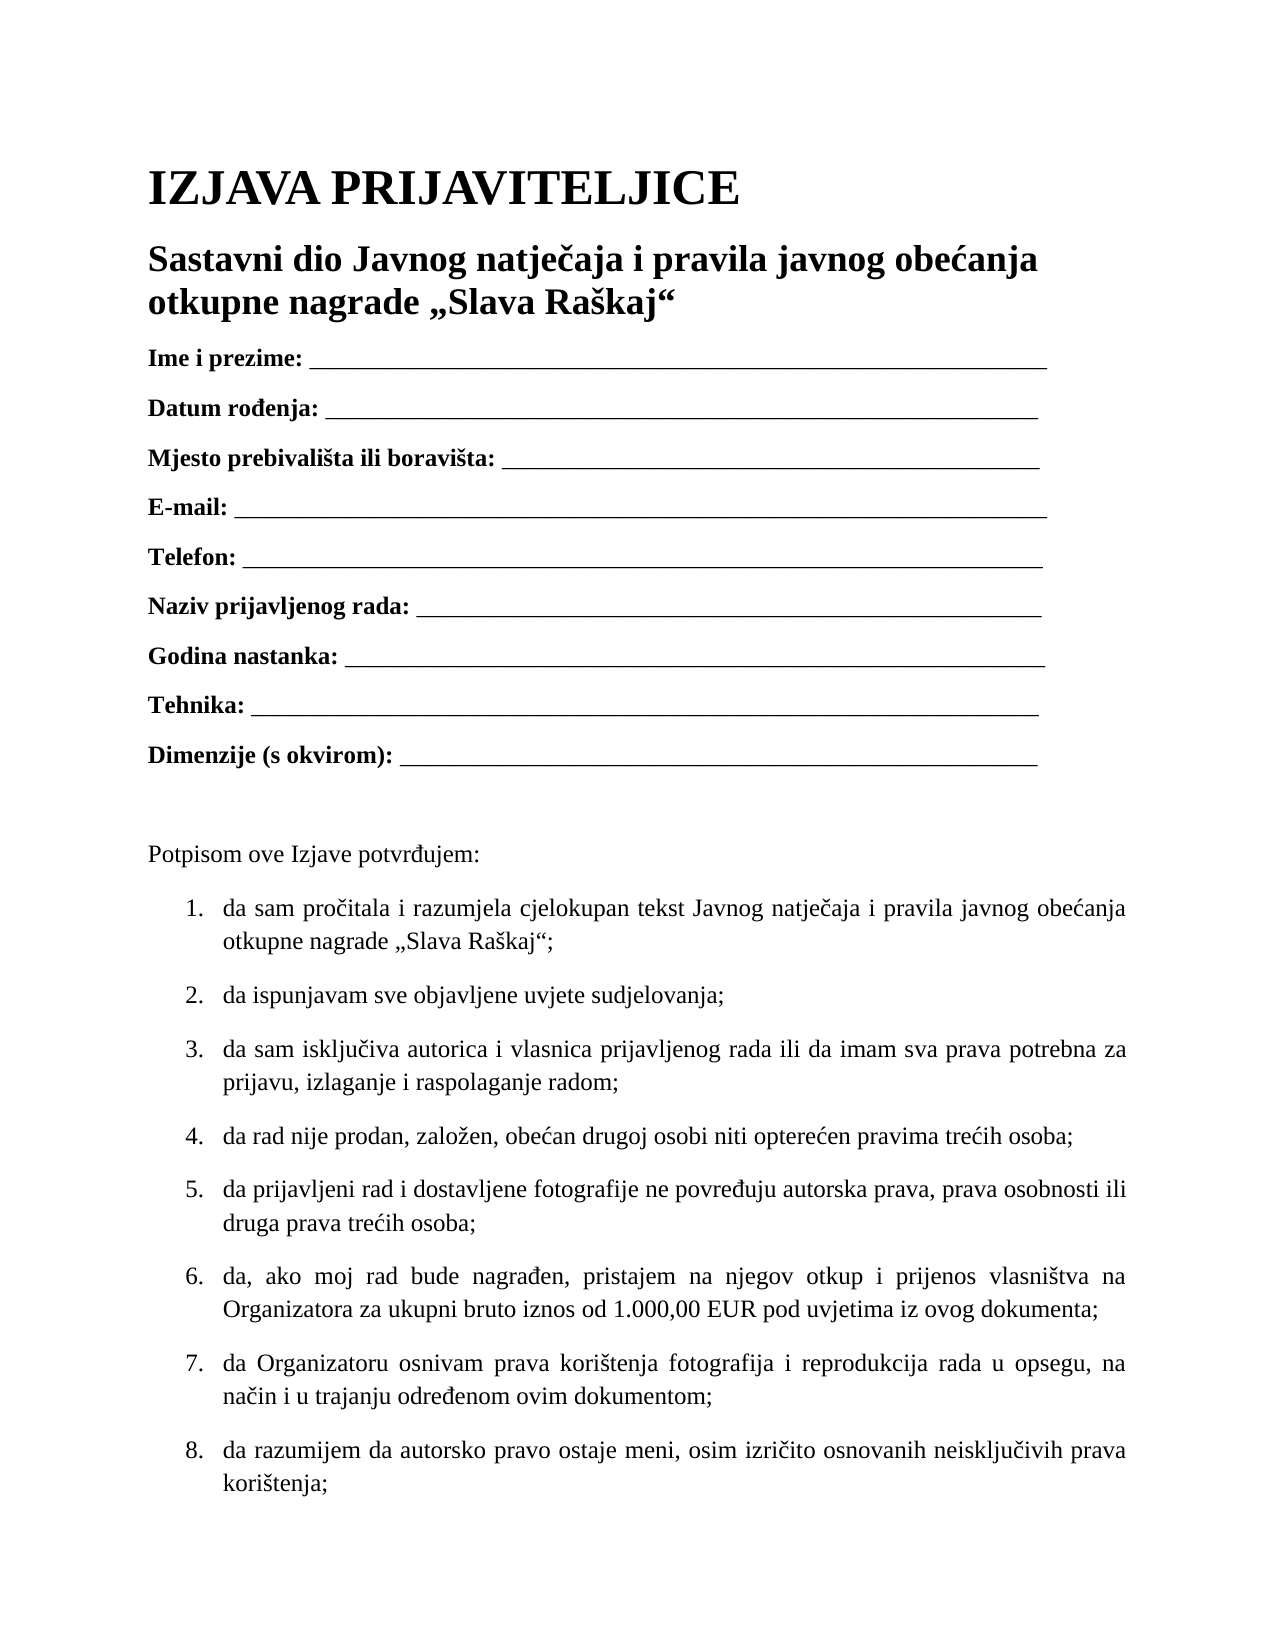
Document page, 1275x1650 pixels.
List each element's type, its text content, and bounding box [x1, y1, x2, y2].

text E-mail: _________________________________________________________________ [148, 492, 1127, 521]
list da razumijem da autorsko pravo ostaje meni, osim izričito osnovanih neisključivih prava korištenja; [185, 1435, 1127, 1497]
text Mjesto prebivališta ili boravišta: ___________________________________________ [148, 443, 1127, 471]
text Potpisom ove Izjave potvrđujem: [148, 839, 1127, 868]
list da ispunjavam sve objavljene uvjete sudjelovanja; [185, 980, 1127, 1009]
list da rad nije prodan, založen, obećan drugoj osobi niti opterećen pravima trećih osoba; [185, 1121, 1127, 1149]
list da sam isključiva autorica i vlasnica prijavljenog rada ili da imam sva prava potrebna za prijavu, izlaganje i raspolaganje radom; [185, 1034, 1127, 1096]
subtitle IZJAVA PRIJAVITELJICE [148, 158, 1127, 216]
text Godina nastanka: ________________________________________________________ [148, 641, 1127, 670]
text Dimenzije (s okvirom): ___________________________________________________ [148, 740, 1127, 769]
list da sam pročitala i razumjela cjelokupan tekst Javnog natječaja i pravila javnog obećanja otkupne nagrade „Slava Raškaj“; [185, 893, 1127, 955]
text Naziv prijavljenog rada: __________________________________________________ [148, 591, 1127, 620]
subtitle Sastavni dio Javnog natječaja i pravila javnog obećanja otkupne nagrade „Slava Raškaj“ [148, 236, 1127, 323]
text Telefon: ________________________________________________________________ [148, 542, 1127, 571]
text Datum rođenja: _________________________________________________________ [148, 393, 1127, 422]
text Ime i prezime: ___________________________________________________________ [148, 343, 1127, 372]
list da prijavljeni rad i dostavljene fotografije ne povređuju autorska prava, prava osobnosti ili druga prava trećih osoba; [185, 1174, 1127, 1236]
list da, ako moj rad bude nagrađen, pristajem na njegov otkup i prijenos vlasništva na Organizatora za ukupni bruto iznos od 1.000,00 EUR pod uvjetima iz ovog dokumenta; [185, 1261, 1127, 1323]
list da Organizatoru osnivam prava korištenja fotografija i reprodukcija rada u opsegu, na način i u trajanju određenom ovim dokumentom; [185, 1348, 1127, 1410]
text Tehnika: _______________________________________________________________ [148, 691, 1127, 719]
